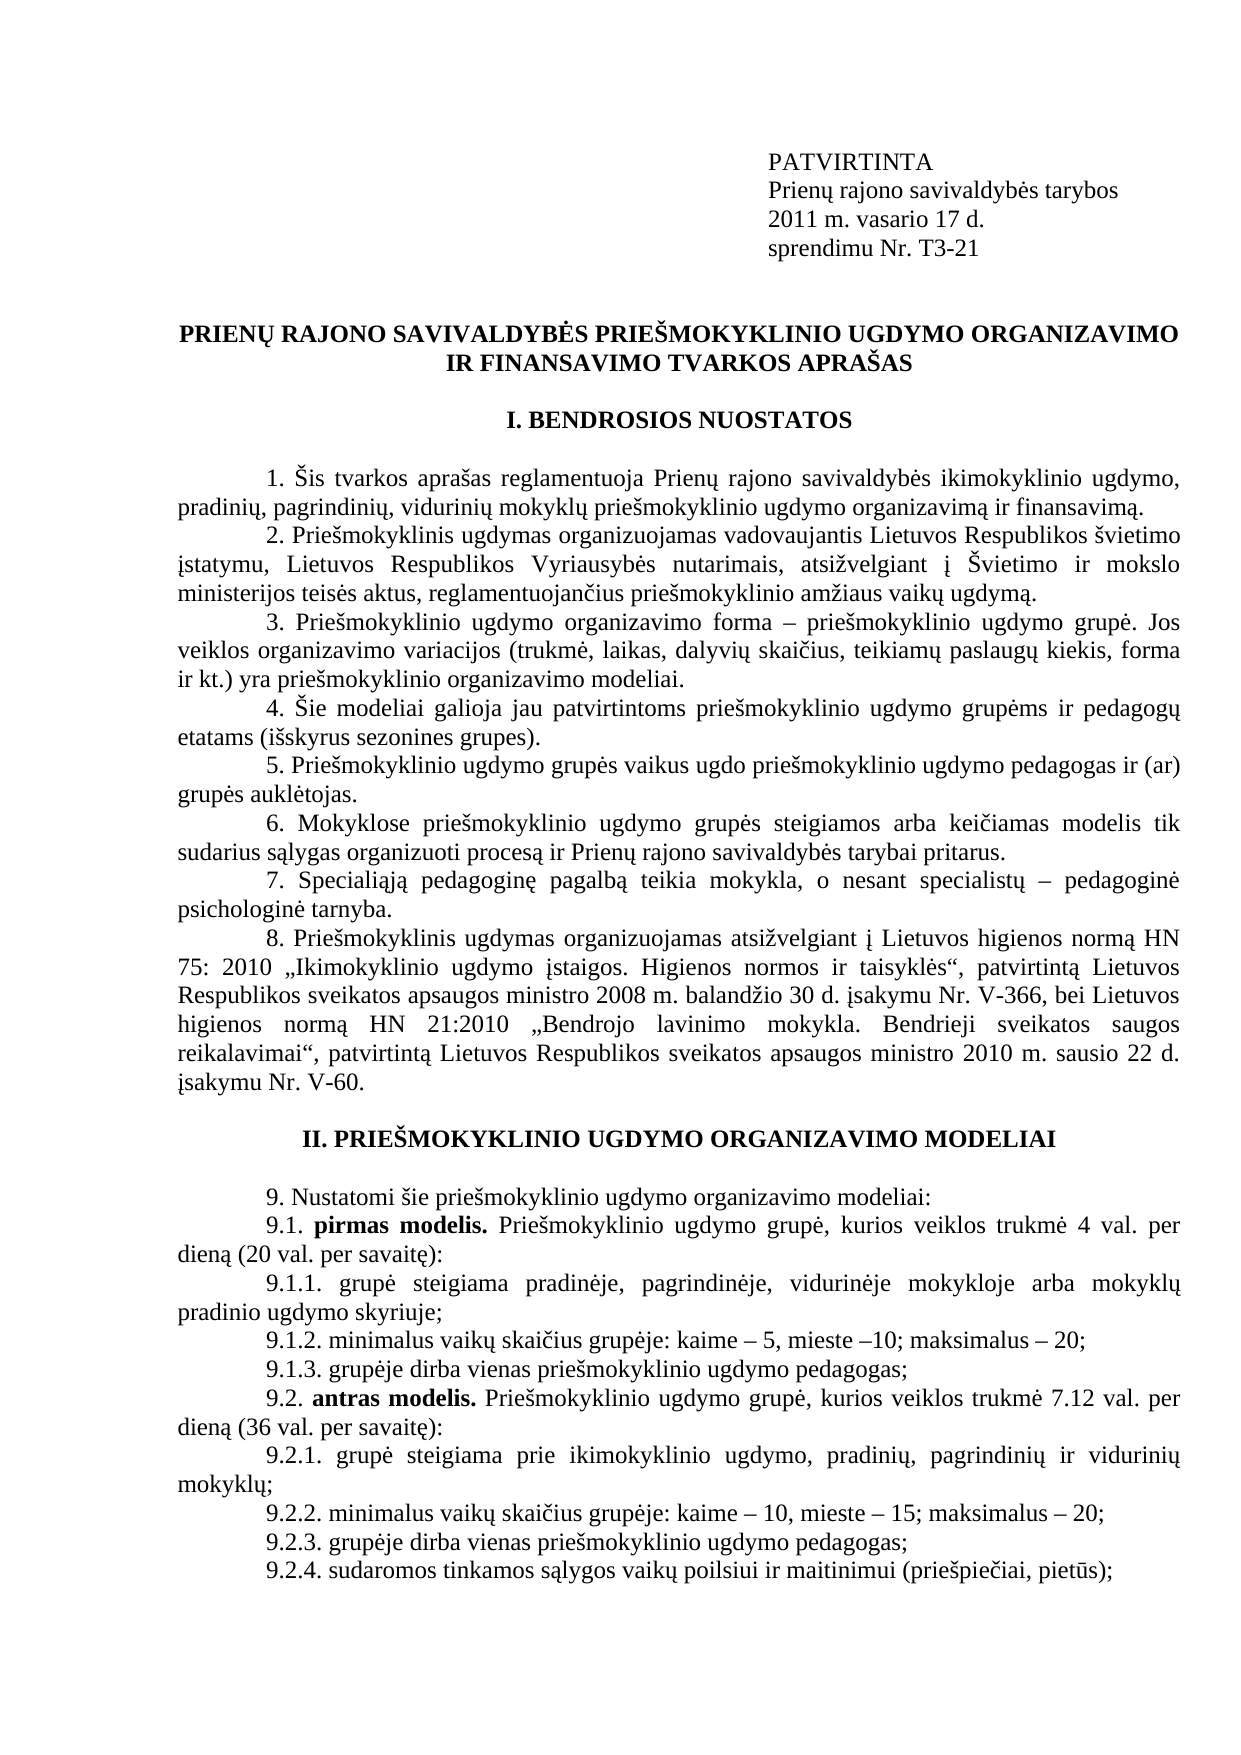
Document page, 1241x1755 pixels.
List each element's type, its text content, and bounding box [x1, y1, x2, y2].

text 4. Šie modeliai galioja jau patvirtintoms priešmokyklinio ugdymo grupėms ir pedagogų etatams (išskyrus sezonines grupes). [177, 693, 1181, 751]
text 9.2.4. sudaromos tinkamos sąlygos vaikų poilsiui ir maitinimui (priešpiečiai, pietūs); [177, 1556, 1181, 1584]
text 9.1.1. grupė steigiama pradinėje, pagrindinėje, vidurinėje mokykloje arba mokyklų pradinio ugdymo skyriuje; [177, 1268, 1181, 1326]
text 3. Priešmokyklinio ugdymo organizavimo forma – priešmokyklinio ugdymo grupė. Jos veiklos organizavimo variacijos (trukmė, laikas, dalyvių skaičius, teikiamų paslaugų kiekis, forma ir kt.) yra priešmokyklinio organizavimo modeliai. [177, 607, 1181, 693]
text 9.2.1. grupė steigiama prie ikimokyklinio ugdymo, pradinių, pagrindinių ir vidurinių mokyklų; [177, 1441, 1181, 1498]
text 9.2. antras modelis. Priešmokyklinio ugdymo grupė, kurios veiklos trukmė 7.12 val. per dieną (36 val. per savaitę): [177, 1383, 1181, 1441]
text I. BENDROSIOS NUOSTATOS [177, 406, 1181, 434]
text sprendimu Nr. T3-21 [177, 233, 1181, 262]
text 7. Specialiąją pedagoginę pagalbą teikia mokykla, o nesant specialistų – pedagoginė psichologinė tarnyba. [177, 866, 1181, 923]
text 5. Priešmokyklinio ugdymo grupės vaikus ugdo priešmokyklinio ugdymo pedagogas ir (ar) grupės auklėtojas. [177, 751, 1181, 808]
text II. PRIEŠMOKYKLINIO UGDYMO ORGANIZAVIMO MODELIAI [177, 1124, 1181, 1153]
text PATVIRTINTA [177, 147, 1181, 176]
text 9.2.2. minimalus vaikų skaičius grupėje: kaime – 10, mieste – 15; maksimalus – 20; [177, 1498, 1181, 1527]
text 9.1.3. grupėje dirba vienas priešmokyklinio ugdymo pedagogas; [177, 1354, 1181, 1383]
text PRIENŲ RAJONO SAVIVALDYBĖS PRIEŠMOKYKLINIO UGDYMO ORGANIZAVIMO IR FINANSAVIMO TVARKOS APRAŠAS [177, 319, 1181, 377]
text 8. Priešmokyklinis ugdymas organizuojamas atsižvelgiant į Lietuvos higienos normą HN 75: 2010 „Ikimokyklinio ugdymo įstaigos. Higienos normos ir taisyklės“, patvirtintą Lietuvos Respublikos sveikatos apsaugos ministro 2008 m. balandžio 30 d. įsakymu Nr. V-366, bei Lietuvos higienos normą HN 21:2010 „Bendrojo lavinimo mokykla. Bendrieji sveikatos saugos reikalavimai“, patvirtintą Lietuvos Respublikos sveikatos apsaugos ministro 2010 m. sausio 22 d. įsakymu Nr. V-60. [177, 923, 1181, 1096]
text 9.1.2. minimalus vaikų skaičius grupėje: kaime – 5, mieste –10; maksimalus – 20; [177, 1326, 1181, 1354]
text 6. Mokyklose priešmokyklinio ugdymo grupės steigiamos arba keičiamas modelis tik sudarius sąlygas organizuoti procesą ir Prienų rajono savivaldybės tarybai pritarus. [177, 808, 1181, 866]
text 9.1. pirmas modelis. Priešmokyklinio ugdymo grupė, kurios veiklos trukmė 4 val. per dieną (20 val. per savaitę): [177, 1211, 1181, 1268]
text 2. Priešmokyklinis ugdymas organizuojamas vadovaujantis Lietuvos Respublikos švietimo įstatymu, Lietuvos Respublikos Vyriausybės nutarimais, atsižvelgiant į Švietimo ir mokslo ministerijos teisės aktus, reglamentuojančius priešmokyklinio amžiaus vaikų ugdymą. [177, 521, 1181, 607]
text 1. Šis tvarkos aprašas reglamentuoja Prienų rajono savivaldybės ikimokyklinio ugdymo, pradinių, pagrindinių, vidurinių mokyklų priešmokyklinio ugdymo organizavimą ir finansavimą. [177, 463, 1181, 521]
text 2011 m. vasario 17 d. [177, 204, 1181, 233]
text Prienų rajono savivaldybės tarybos [177, 176, 1181, 204]
text 9. Nustatomi šie priešmokyklinio ugdymo organizavimo modeliai: [177, 1182, 1181, 1211]
text 9.2.3. grupėje dirba vienas priešmokyklinio ugdymo pedagogas; [177, 1527, 1181, 1556]
